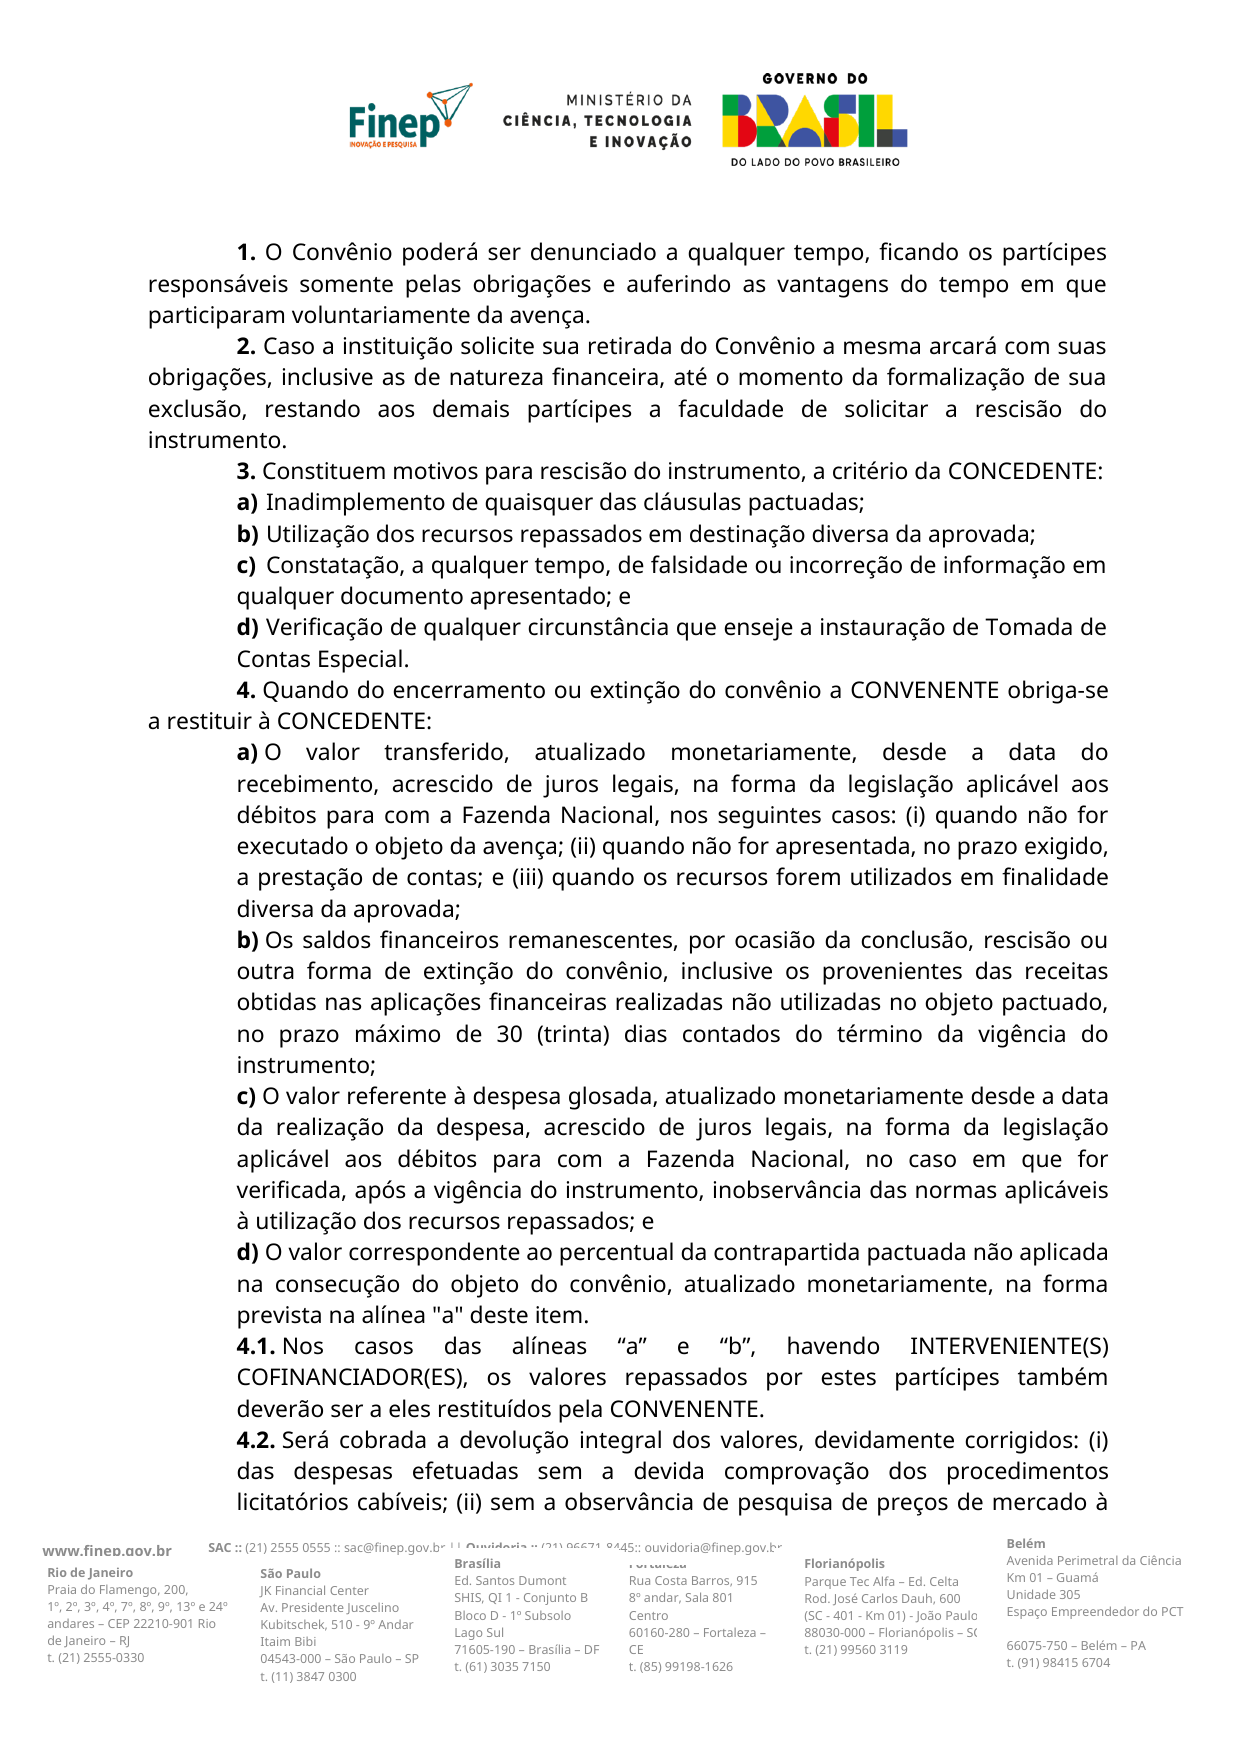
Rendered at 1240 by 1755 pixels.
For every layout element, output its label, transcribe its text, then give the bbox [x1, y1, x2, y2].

list d) O valor correspondente ao percentual da contrapartida pactuada não aplicada na consecução do objeto do convênio, atualizado monetariamente, na forma prevista na alínea "a" deste item. [236, 1236, 1110, 1330]
text 3. Constituem motivos para rescisão do instrumento, a critério da CONCEDENTE: [148, 455, 1108, 486]
text 4. Quando do encerramento ou extinção do convênio a CONVENENTE obriga-se a restituir à CONCEDENTE: [148, 674, 1110, 736]
text 1. O Convênio poderá ser denunciado a qualquer tempo, ficando os partícipes responsáveis somente pelas obrigações e auferindo as vantagens do tempo em que participaram voluntariamente da avença. [148, 236, 1108, 330]
list a) O valor transferido, atualizado monetariamente, desde a data do recebimento, acrescido de juros legais, na forma da legislação aplicável aos débitos para com a Fazenda Nacional, nos seguintes casos: (i) quando não for executado o objeto da avença; (ii) quando não for apresentada, no prazo exigido, a prestação de contas; e (iii) quando os recursos forem utilizados em finalidade diversa da aprovada; [236, 736, 1110, 924]
list Verificação de qualquer circunstância que enseje a instauração de Tomada de Contas Especial. [236, 611, 1108, 674]
list Utilização dos recursos repassados em destinação diversa da aprovada; [236, 517, 1108, 549]
list 4.1. Nos casos das alíneas “a” e “b”, havendo INTERVENIENTE(S) COFINANCIADOR(ES), os valores repassados por estes partícipes também deverão ser a eles restituídos pela CONVENENTE. [236, 1330, 1110, 1424]
list c) O valor referente à despesa glosada, atualizado monetariamente desde a data da realização da despesa, acrescido de juros legais, na forma da legislação aplicável aos débitos para com a Fazenda Nacional, no caso em que for verificada, após a vigência do instrumento, inobservância das normas aplicáveis à utilização dos recursos repassados; e [236, 1080, 1110, 1236]
text 2. Caso a instituição solicite sua retirada do Convênio a mesma arcará com suas obrigações, inclusive as de natureza financeira, até o momento da formalização de sua exclusão, restando aos demais partícipes a faculdade de solicitar a rescisão do instrumento. [148, 330, 1108, 455]
list Inadimplemento de quaisquer das cláusulas pactuadas; [236, 486, 1108, 517]
list 4.2. Será cobrada a devolução integral dos valores, devidamente corrigidos: (i) das despesas efetuadas sem a devida comprovação dos procedimentos licitatórios cabíveis; (ii) sem a observância de pesquisa de preços de mercado à [236, 1424, 1110, 1517]
list b) Os saldos financeiros remanescentes, por ocasião da conclusão, rescisão ou outra forma de extinção do convênio, inclusive os provenientes das receitas obtidas nas aplicações financeiras realizadas não utilizadas no objeto pactuado, no prazo máximo de 30 (trinta) dias contados do término da vigência do instrumento; [236, 924, 1110, 1080]
list Constatação, a qualquer tempo, de falsidade ou incorreção de informação em qualquer documento apresentado; e [236, 549, 1108, 611]
